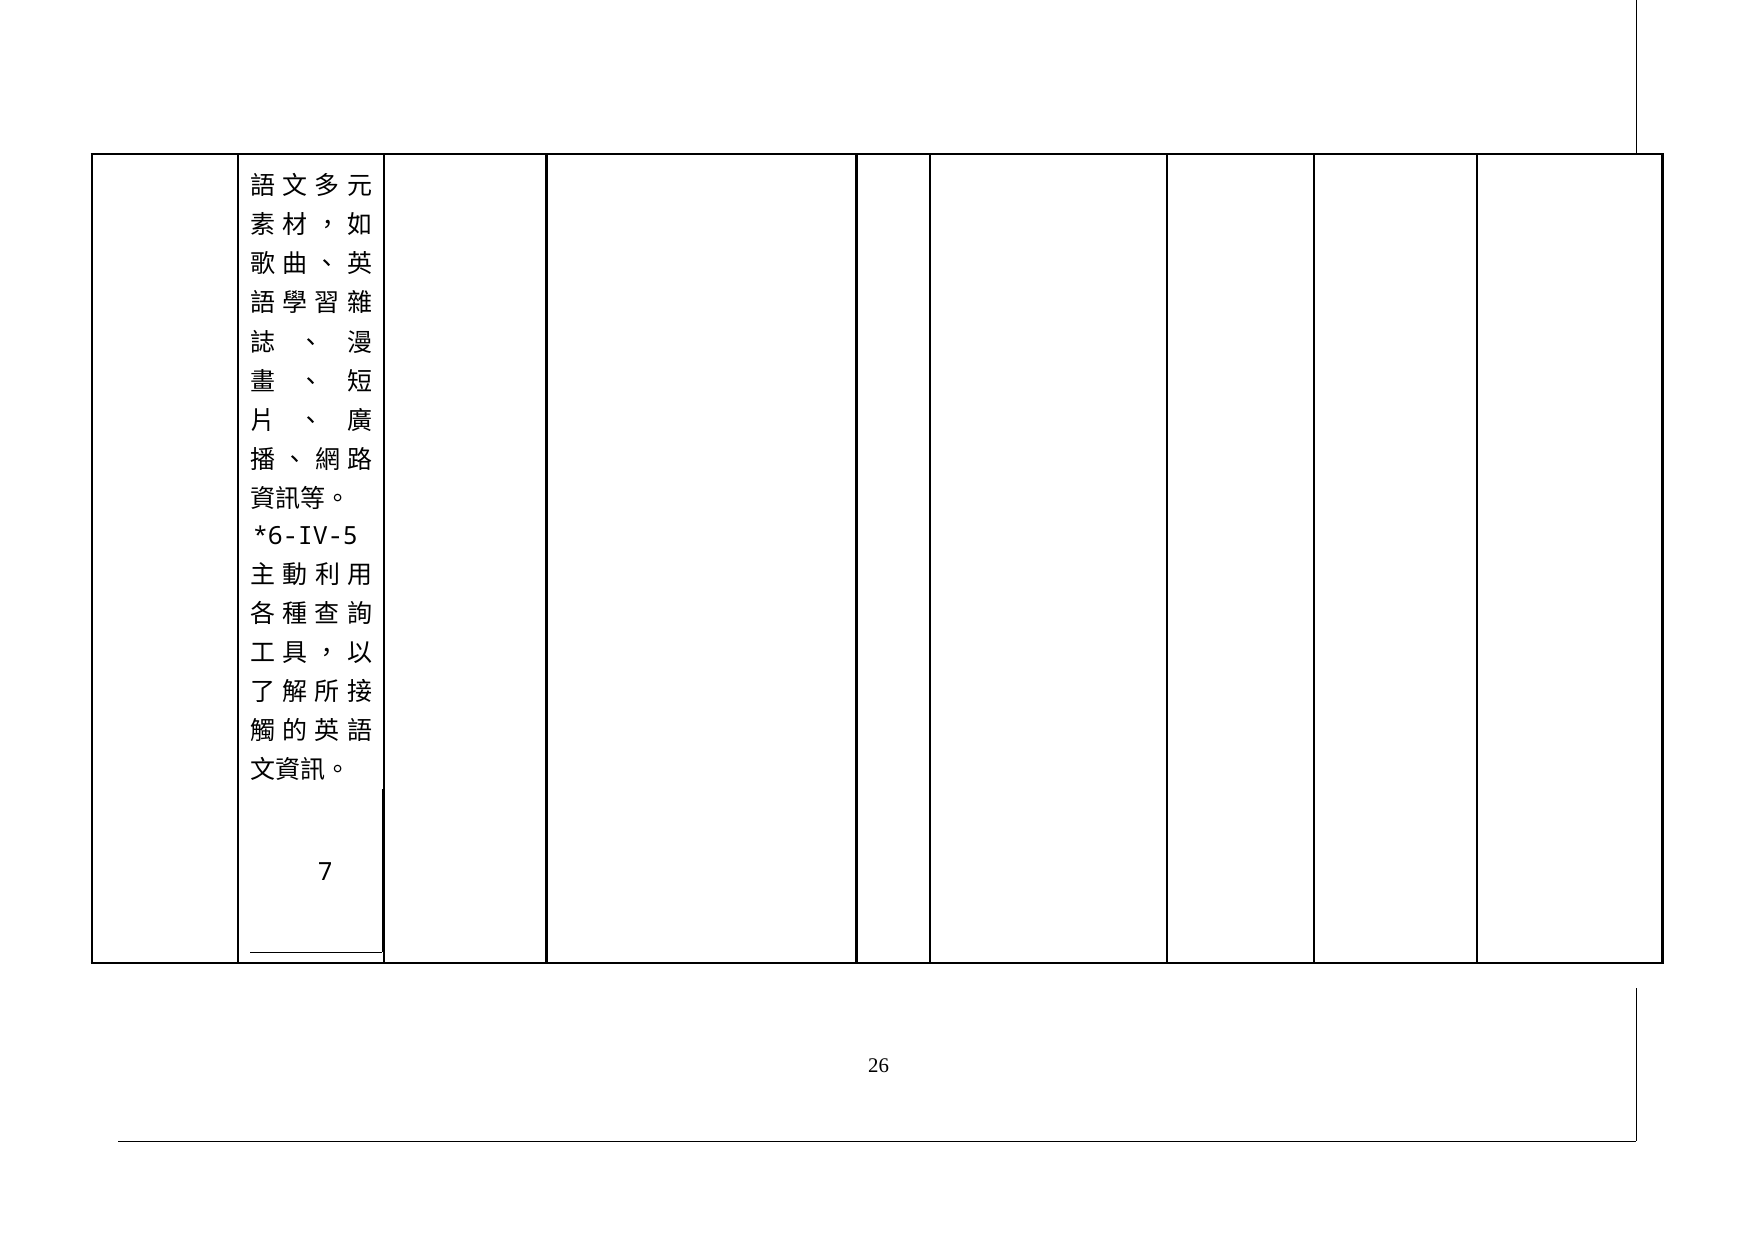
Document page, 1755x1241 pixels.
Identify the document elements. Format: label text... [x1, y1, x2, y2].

table_cell [548, 155, 855, 962]
table_cell [1168, 155, 1313, 962]
table_cell [931, 155, 1166, 962]
table_cell [93, 155, 237, 962]
table_cell [1478, 155, 1661, 962]
table_cell [385, 155, 545, 962]
table_cell [1315, 155, 1476, 962]
table_cell [858, 155, 929, 962]
table_cell 語文多元素材，如歌曲、英語學習雜誌、漫畫、短片、廣播、網路資訊等。 *6-IV-5 主動利用各種查詢工具，以了解所接觸的英語文資訊。 7- [239, 155, 383, 962]
